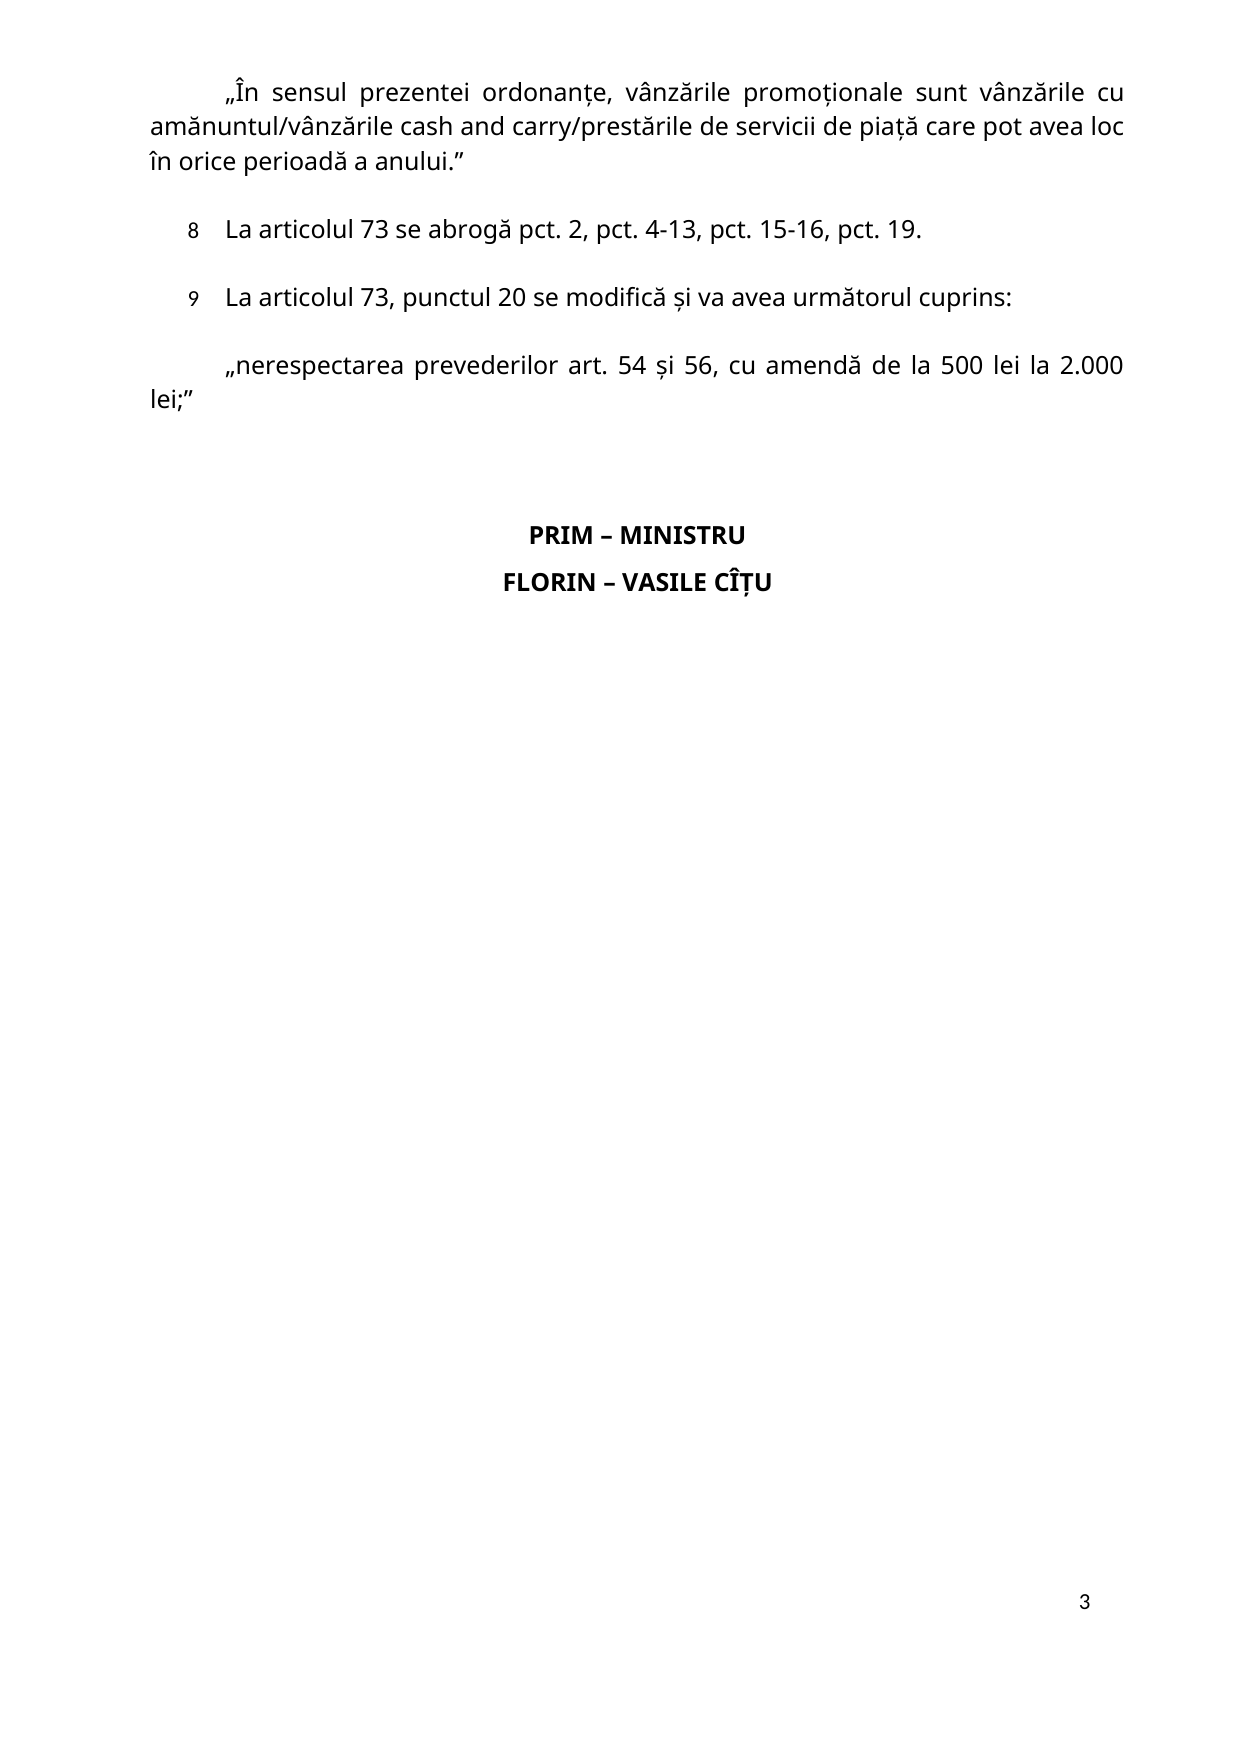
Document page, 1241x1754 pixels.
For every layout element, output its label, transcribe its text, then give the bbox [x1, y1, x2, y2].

text „nerespectarea prevederilor art. 54 și 56, cu amendă de la 500 lei la 2.000 lei;” [150, 347, 1125, 416]
text „În sensul prezentei ordonanțe, vânzările promoționale sunt vânzările cu amănuntul/vânzările cash and carry/prestările de servicii de piață care pot avea loc în orice perioadă a anului.” [150, 75, 1125, 177]
list La articolul 73, punctul 20 se modifică și va avea următorul cuprins: [187, 279, 1125, 313]
text PRIM – MINISTRU [150, 518, 1125, 552]
text FLORIN – VASILE CÎȚU [150, 564, 1125, 598]
list La articolul 73 se abrogă pct. 2, pct. 4-13, pct. 15-16, pct. 19. [187, 211, 1125, 245]
